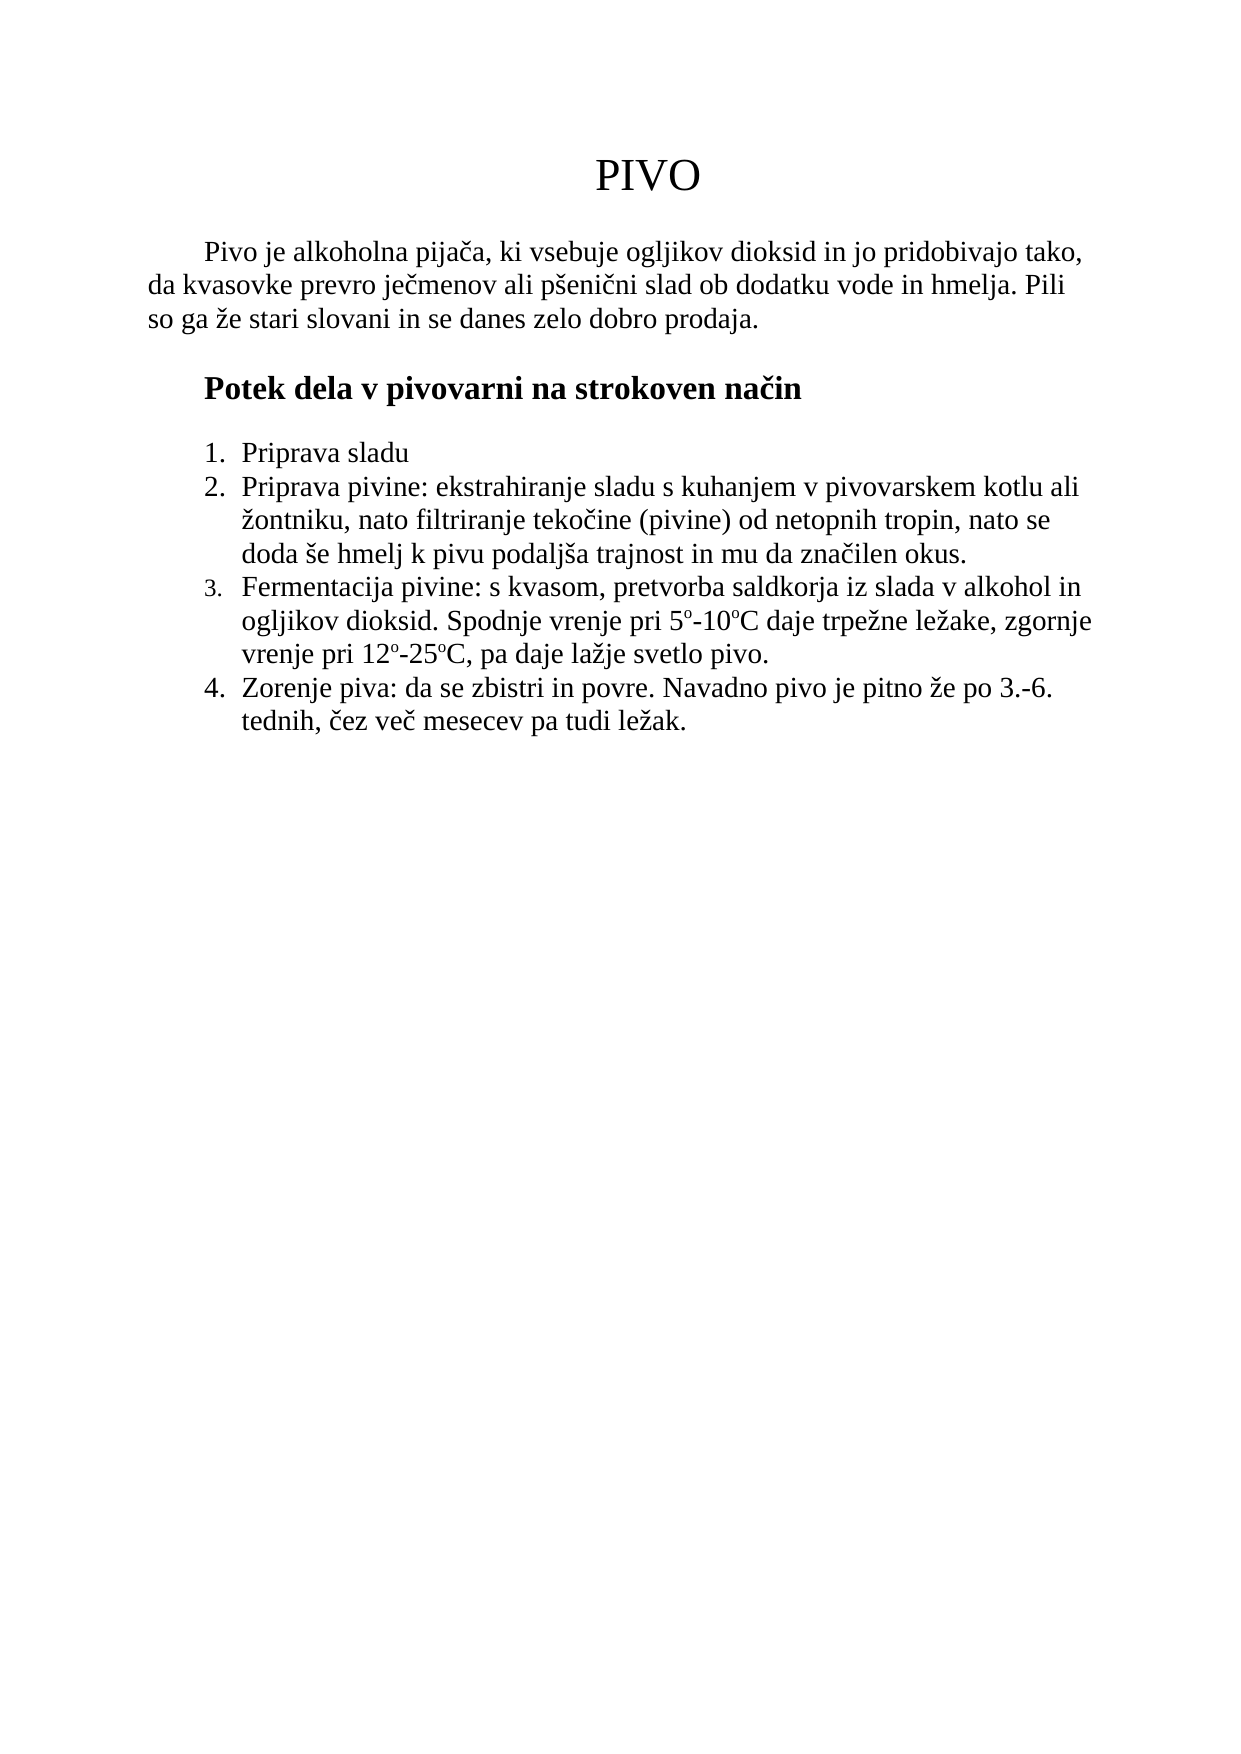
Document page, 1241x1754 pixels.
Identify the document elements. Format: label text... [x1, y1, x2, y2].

subtitle Pivo je alkoholna pijača, ki vsebuje ogljikov dioksid in jo pridobivajo tako, da kvasovke prevro ječmenov ali pšenični slad ob dodatku vode in hmelja. Pili so ga že stari slovani in se danes zelo dobro prodaja. [148, 234, 1093, 334]
list Zorenje piva: da se zbistri in povre. Navadno pivo je pitno že po 3.-6. tednih, čez več mesecev pa tudi ležak. [204, 670, 1093, 737]
list Fermentacija pivine: s kvasom, pretvorba saldkorja iz slada v alkohol in ogljikov dioksid. Spodnje vrenje pri 5o-10oC daje trpežne ležake, zgornje vrenje pri 12o-25oC, pa daje lažje svetlo pivo. [204, 569, 1093, 670]
subtitle PIVO [148, 148, 1093, 200]
list Priprava sladu [204, 435, 1093, 469]
subtitle Potek dela v pivovarni na strokoven način [148, 368, 1093, 406]
list Priprava pivine: ekstrahiranje sladu s kuhanjem v pivovarskem kotlu ali žontniku, nato filtriranje tekočine (pivine) od netopnih tropin, nato se doda še hmelj k pivu podaljša trajnost in mu da značilen okus. [204, 469, 1093, 569]
